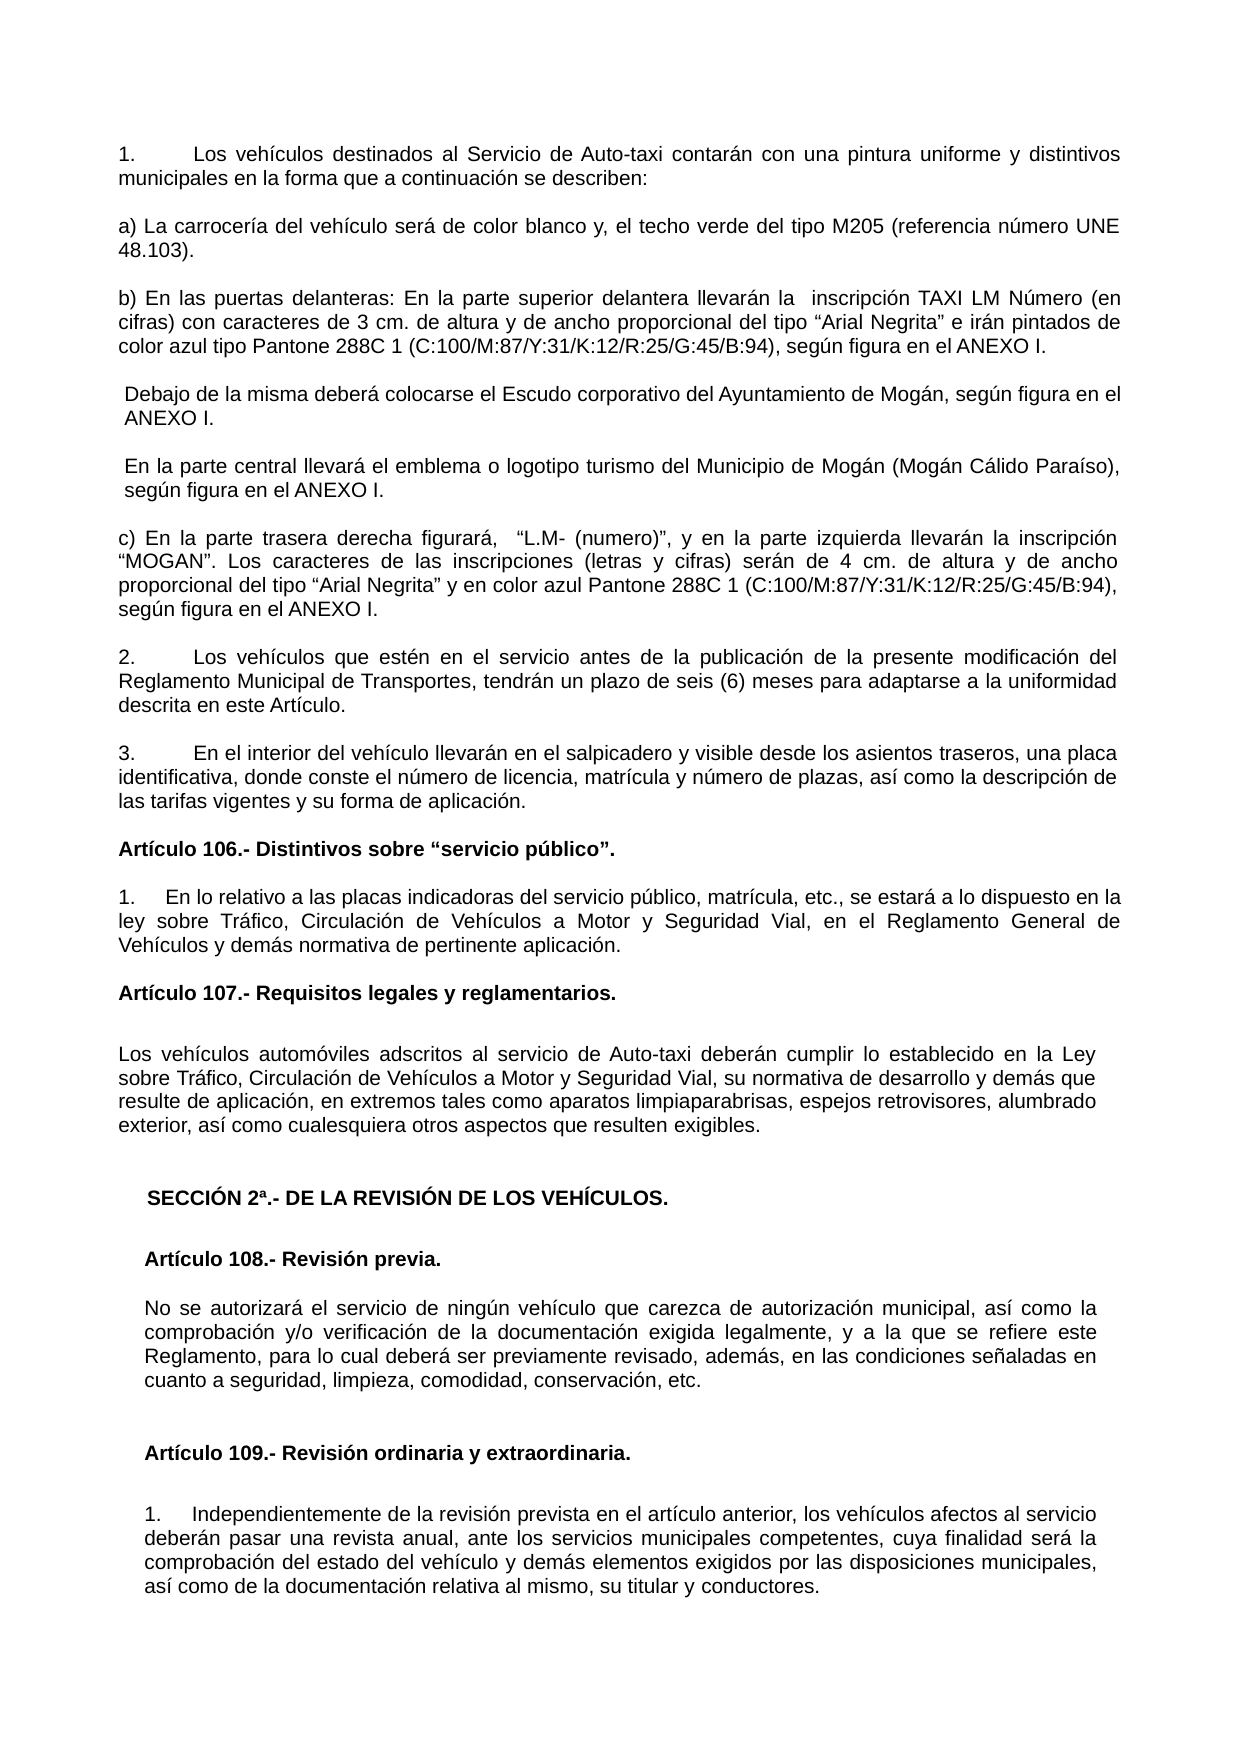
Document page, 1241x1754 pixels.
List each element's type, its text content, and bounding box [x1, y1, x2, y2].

list En lo relativo a las placas indicadoras del servicio público, matrícula, etc., se estará a lo dispuesto en la ley sobre Tráfico, Circulación de Vehículos a Motor y Seguridad Vial, en el Reglamento General de Vehículos y demás normativa de pertinente aplicación. [118, 885, 1122, 957]
text b) En las puertas delanteras: En la parte superior delantera llevarán la inscripción TAXI LM Número (en cifras) con caracteres de 3 cm. de altura y de ancho proporcional del tipo “Arial Negrita” e irán pintados de color azul tipo Pantone 288C 1 (C:100/M:87/Y:31/K:12/R:25/G:45/B:94), según figura en el ANEXO I. [118, 286, 1122, 358]
text a) La carrocería del vehículo será de color blanco y, el techo verde del tipo M205 (referencia número UNE 48.103). [118, 214, 1122, 262]
text SECCIÓN 2ª.- DE LA REVISIÓN DE LOS VEHÍCULOS. [118, 1186, 1098, 1210]
list c) En la parte trasera derecha figurará, “L.M- (numero)”, y en la parte izquierda llevarán la inscripción “MOGAN”. Los caracteres de las inscripciones (letras y cifras) serán de 4 cm. de altura y de ancho proporcional del tipo “Arial Negrita” y en color azul Pantone 288C 1 (C:100/M:87/Y:31/K:12/R:25/G:45/B:94), según figura en el ANEXO I. [118, 525, 1119, 621]
text Artículo 109.- Revisión ordinaria y extraordinaria. [144, 1441, 1099, 1464]
text Los vehículos automóviles adscritos al servicio de Auto-taxi deberán cumplir lo establecido en la Ley sobre Tráfico, Circulación de Vehículos a Motor y Seguridad Vial, su normativa de desarrollo y demás que resulte de aplicación, en extremos tales como aparatos limpiaparabrisas, espejos retrovisores, alumbrado exterior, así como cualesquiera otros aspectos que resulten exigibles. [118, 1041, 1098, 1137]
text En la parte central llevará el emblema o logotipo turismo del Municipio de Mogán (Mogán Cálido Paraíso), según figura en el ANEXO I. [124, 453, 1122, 501]
list Independientemente de la revisión prevista en el artículo anterior, los vehículos afectos al servicio deberán pasar una revista anual, ante los servicios municipales competentes, cuya finalidad será la comprobación del estado del vehículo y demás elementos exigidos por las disposiciones municipales, así como de la documentación relativa al mismo, su titular y conductores. [144, 1502, 1098, 1598]
list Los vehículos destinados al Servicio de Auto-taxi contarán con una pintura uniforme y distintivos municipales en la forma que a continuación se describen: [118, 142, 1122, 190]
list En el interior del vehículo llevarán en el salpicadero y visible desde los asientos traseros, una placa identificativa, donde conste el número de licencia, matrícula y número de plazas, así como la descripción de las tarifas vigentes y su forma de aplicación. [118, 741, 1119, 813]
list Artículo 107.- Requisitos legales y reglamentarios. [118, 981, 1122, 1005]
list Artículo 106.- Distintivos sobre “servicio público”. [118, 837, 1119, 861]
text Debajo de la misma deberá colocarse el Escudo corporativo del Ayuntamiento de Mogán, según figura en el ANEXO I. [124, 382, 1122, 429]
list Los vehículos que estén en el servicio antes de la publicación de la presente modificación del Reglamento Municipal de Transportes, tendrán un plazo de seis (6) meses para adaptarse a la uniformidad descrita en este Artículo. [118, 645, 1119, 717]
text No se autorizará el servicio de ningún vehículo que carezca de autorización municipal, así como la comprobación y/o verificación de la documentación exigida legalmente, y a la que se refiere este Reglamento, para lo cual deberá ser previamente revisado, además, en las condiciones señaladas en cuanto a seguridad, limpieza, comodidad, conservación, etc. [144, 1296, 1099, 1392]
text Artículo 108.- Revisión previa. [144, 1247, 1122, 1271]
